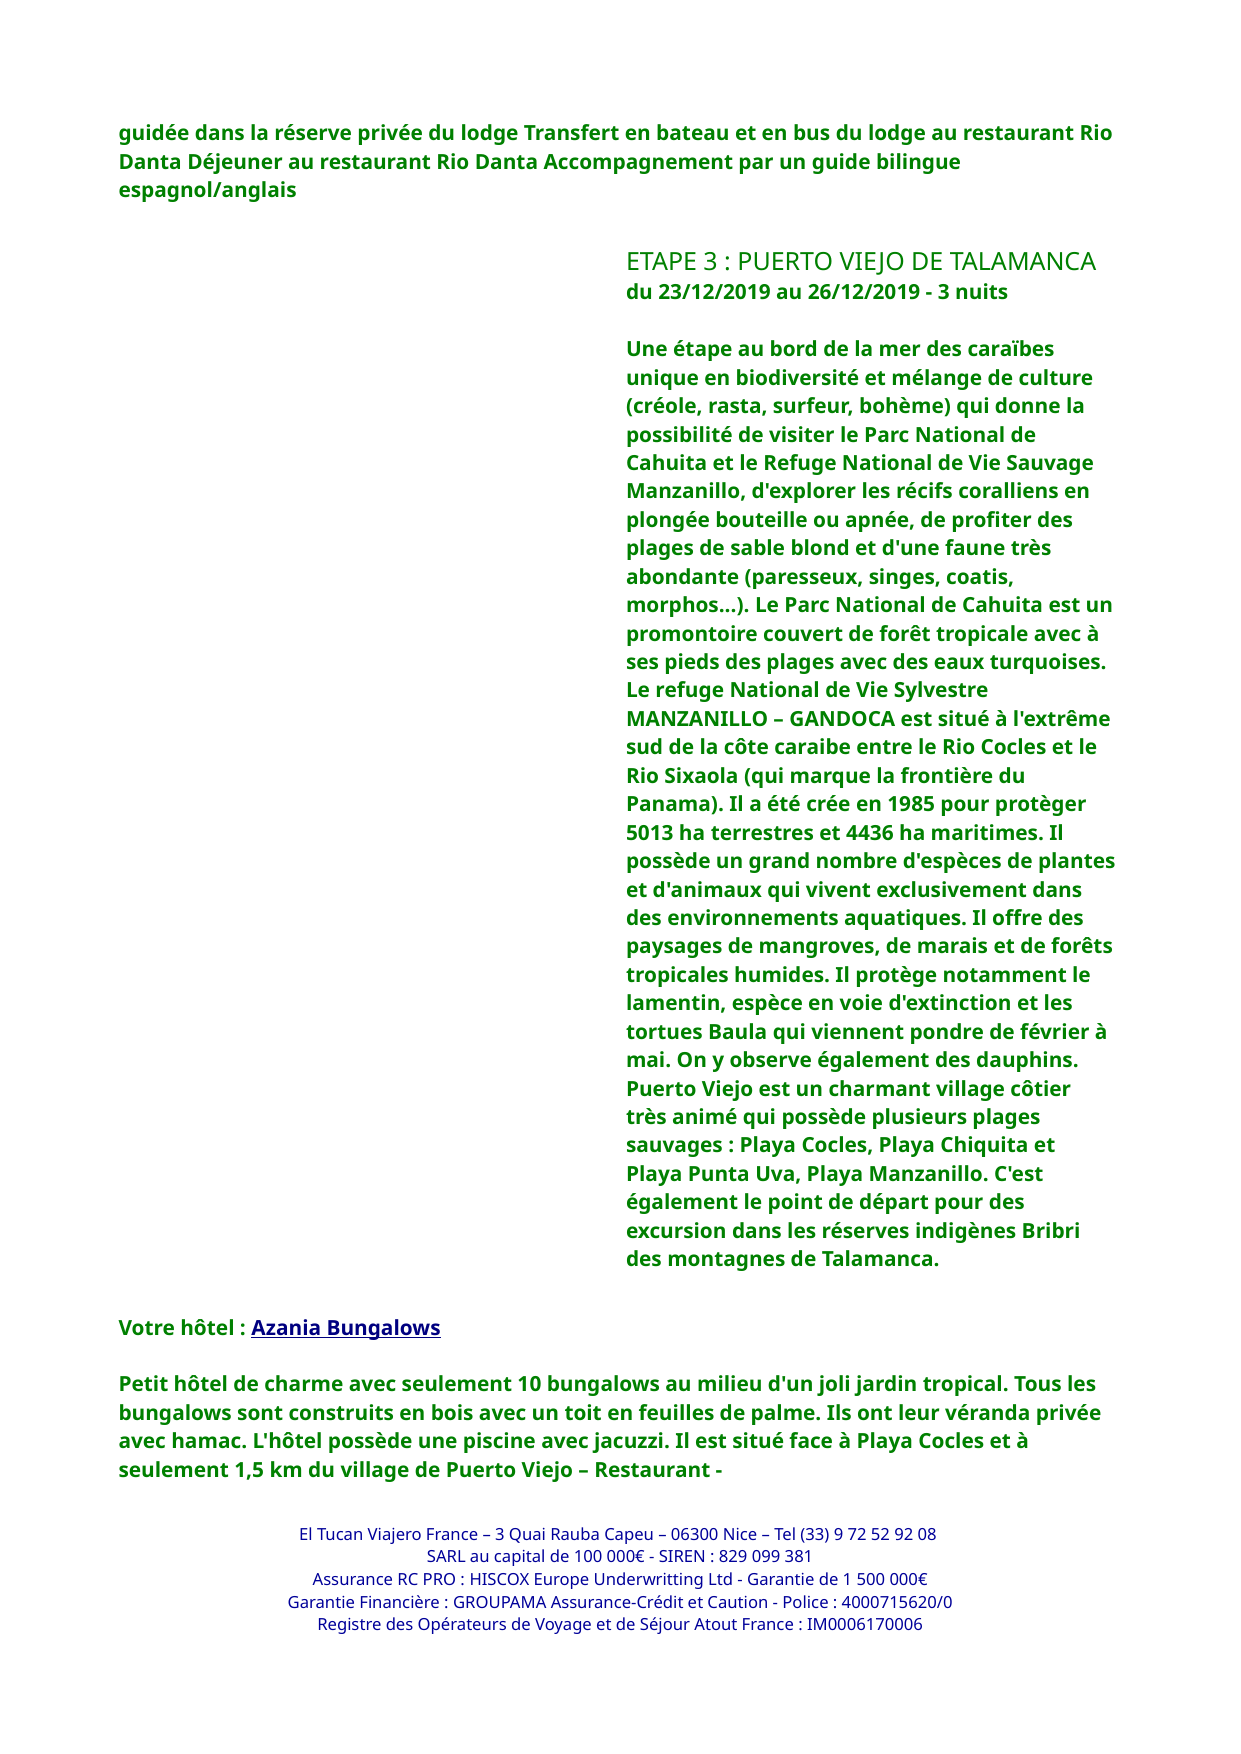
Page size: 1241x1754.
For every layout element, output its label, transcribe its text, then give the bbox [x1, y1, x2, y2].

text Petit hôtel de charme avec seulement 10 bungalows au milieu d'un joli jardin tropical. Tous les bungalows sont construits en bois avec un toit en feuilles de palme. Ils ont leur véranda privée avec hamac. L'hôtel possède une piscine avec jacuzzi. Il est situé face à Playa Cocles et à seulement 1,5 km du village de Puerto Viejo – Restaurant - [118, 1369, 1122, 1483]
table_header ETAPE 3 : PUERTO VIEJO DE TALAMANCA du 23/12/2019 au 26/12/2019 - 3 nuits Une étape au bord de la mer des caraïbes unique en biodiversité et mélange de culture (créole, rasta, surfeur, bohème) qui donne la possibilité de visiter le Parc National de Cahuita et le Refuge National de Vie Sauvage Manzanillo, d'explorer les récifs coralliens en plongée bouteille ou apnée, de profiter des plages de sable blond et d'une faune très abondante (paresseux, singes, coatis, morphos...). Le Parc National de Cahuita est un promontoire couvert de forêt tropicale avec à ses pieds des plages avec des eaux turquoises. Le refuge National de Vie Sylvestre MANZANILLO – GANDOCA est situé à l'extrême sud de la côte caraibe entre le Rio Cocles et le Rio Sixaola (qui marque la frontière du Panama). Il a été crée en 1985 pour protèger 5013 ha terrestres et 4436 ha maritimes. Il possède un grand nombre d'espèces de plantes et d'animaux qui vivent exclusivement dans des environnements aquatiques. Il offre des paysages de mangroves, de marais et de forêts tropicales humides. Il protège notamment le lamentin, espèce en voie d'extinction et les tortues Baula qui viennent pondre de février à mai. On y observe également des dauphins. Puerto Viejo est un charmant village côtier très animé qui possède plusieurs plages sauvages : Playa Cocles, Playa Chiquita et Playa Punta Uva, Playa Manzanillo. C'est également le point de départ pour des excursion dans les réserves indigènes Bribri des montagnes de Talamanca. [620, 238, 1122, 1278]
table_header [118, 238, 620, 1278]
text Votre hôtel : Azania Bungalows [118, 1313, 1122, 1341]
text guidée dans la réserve privée du lodge Transfert en bateau et en bus du lodge au restaurant Rio Danta Déjeuner au restaurant Rio Danta Accompagnement par un guide bilingue espagnol/anglais [118, 118, 1122, 204]
